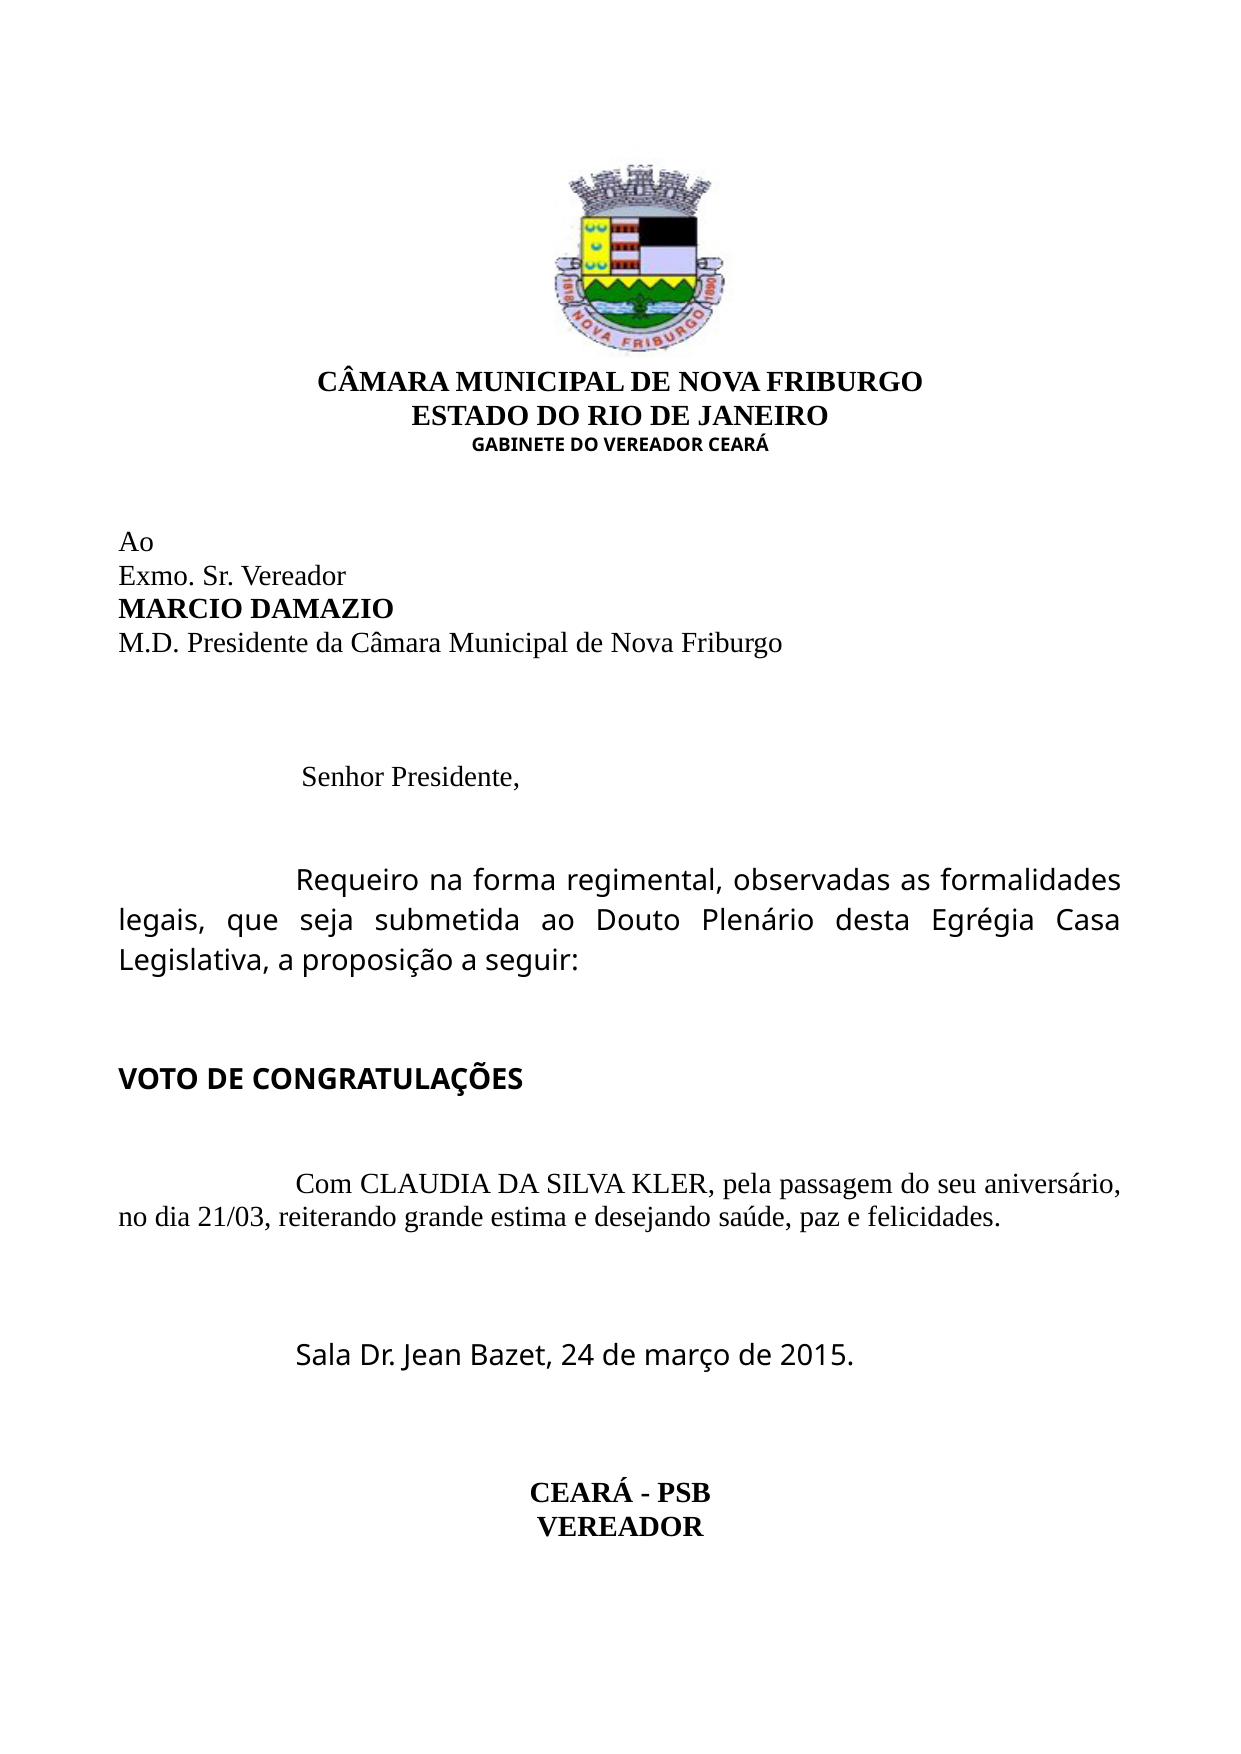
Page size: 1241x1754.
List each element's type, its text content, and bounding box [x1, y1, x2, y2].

text VOTO DE CONGRATULAÇÕES [118, 1058, 1122, 1098]
text Requeiro na forma regimental, observadas as formalidades legais, que seja submetida ao Douto Plenário desta Egrégia Casa Legislativa, a proposição a seguir: [118, 859, 1122, 978]
text GABINETE DO VEREADOR CEARÁ [118, 431, 1122, 457]
text CÂMARA MUNICIPAL DE NOVA FRIBURGO [118, 118, 1122, 398]
text Sala Dr. Jean Bazet, 24 de março de 2015. [118, 1334, 1122, 1373]
text M.D. Presidente da Câmara Municipal de Nova Friburgo [118, 625, 1122, 658]
text Senhor Presidente, [118, 759, 1122, 792]
text CEARÁ - PSB [118, 1476, 1122, 1509]
text Exmo. Sr. Vereador [118, 558, 1122, 591]
text Ao [118, 524, 1122, 558]
text ESTADO DO RIO DE JANEIRO [118, 398, 1122, 431]
text MARCIO DAMAZIO [118, 591, 1122, 625]
text Com CLAUDIA DA SILVA KLER, pela passagem do seu aniversário, no dia 21/03, reiterando grande estima e desejando saúde, paz e felicidades. [118, 1166, 1122, 1233]
text VEREADOR [118, 1509, 1122, 1543]
